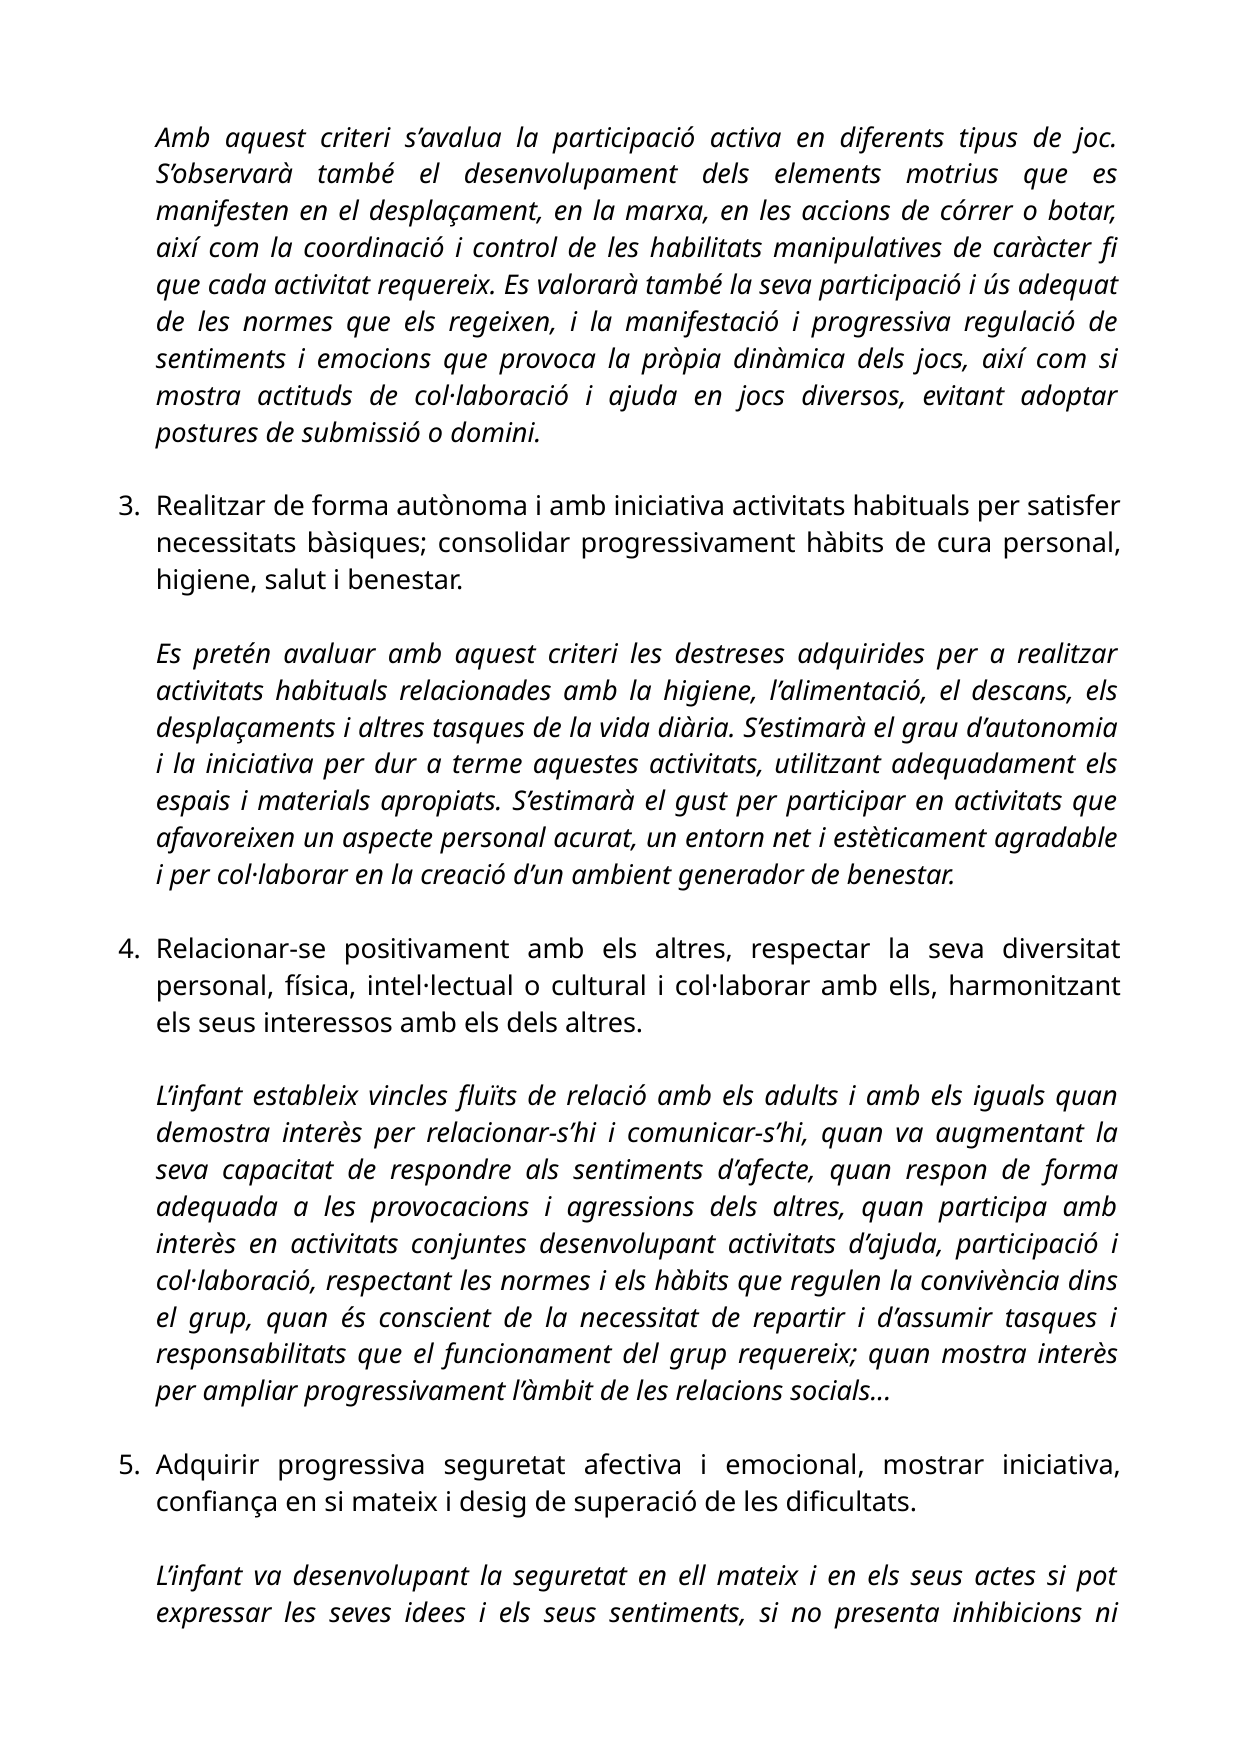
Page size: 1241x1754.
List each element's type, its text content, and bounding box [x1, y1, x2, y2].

list Realitzar de forma autònoma i amb iniciativa activitats habituals per satisfer necessitats bàsiques; consolidar progressivament hàbits de cura personal, higiene, salut i benestar. [118, 487, 1122, 597]
text L’infant va desenvolupant la seguretat en ell mateix i en els seus actes si pot expressar les seves idees i els seus sentiments, si no presenta inhibicions ni [156, 1556, 1122, 1630]
list Relacionar-se positivament amb els altres, respectar la seva diversitat personal, física, intel·lectual o cultural i col·laborar amb ells, harmonitzant els seus interessos amb els dels altres. [118, 929, 1122, 1040]
text L’infant estableix vincles fluïts de relació amb els adults i amb els iguals quan demostra interès per relacionar-s’hi i comunicar-s’hi, quan va augmentant la seva capacitat de respondre als sentiments d’afecte, quan respon de forma adequada a les provocacions i agressions dels altres, quan participa amb interès en activitats conjuntes desenvolupant activitats d’ajuda, participació i col·laboració, respectant les normes i els hàbits que regulen la convivència dins el grup, quan és conscient de la necessitat de repartir i d’assumir tasques i responsabilitats que el funcionament del grup requereix; quan mostra interès per ampliar progressivament l’àmbit de les relacions socials... [156, 1077, 1122, 1409]
text Es pretén avaluar amb aquest criteri les destreses adquirides per a realitzar activitats habituals relacionades amb la higiene, l’alimentació, el descans, els desplaçaments i altres tasques de la vida diària. S’estimarà el grau d’autonomia i la iniciativa per dur a terme aquestes activitats, utilitzant adequadament els espais i materials apropiats. S’estimarà el gust per participar en activitats que afavoreixen un aspecte personal acurat, un entorn net i estèticament agradable i per col·laborar en la creació d’un ambient generador de benestar. [156, 634, 1122, 892]
text Amb aquest criteri s’avalua la participació activa en diferents tipus de joc. S’observarà també el desenvolupament dels elements motrius que es manifesten en el desplaçament, en la marxa, en les accions de córrer o botar, així com la coordinació i control de les habilitats manipulatives de caràcter fi que cada activitat requereix. Es valorarà també la seva participació i ús adequat de les normes que els regeixen, i la manifestació i progressiva regulació de sentiments i emocions que provoca la pròpia dinàmica dels jocs, així com si mostra actituds de col·laboració i ajuda en jocs diversos, evitant adoptar postures de submissió o domini. [156, 118, 1122, 450]
list Adquirir progressiva seguretat afectiva i emocional, mostrar iniciativa, confiança en si mateix i desig de superació de les dificultats. [118, 1446, 1122, 1519]
